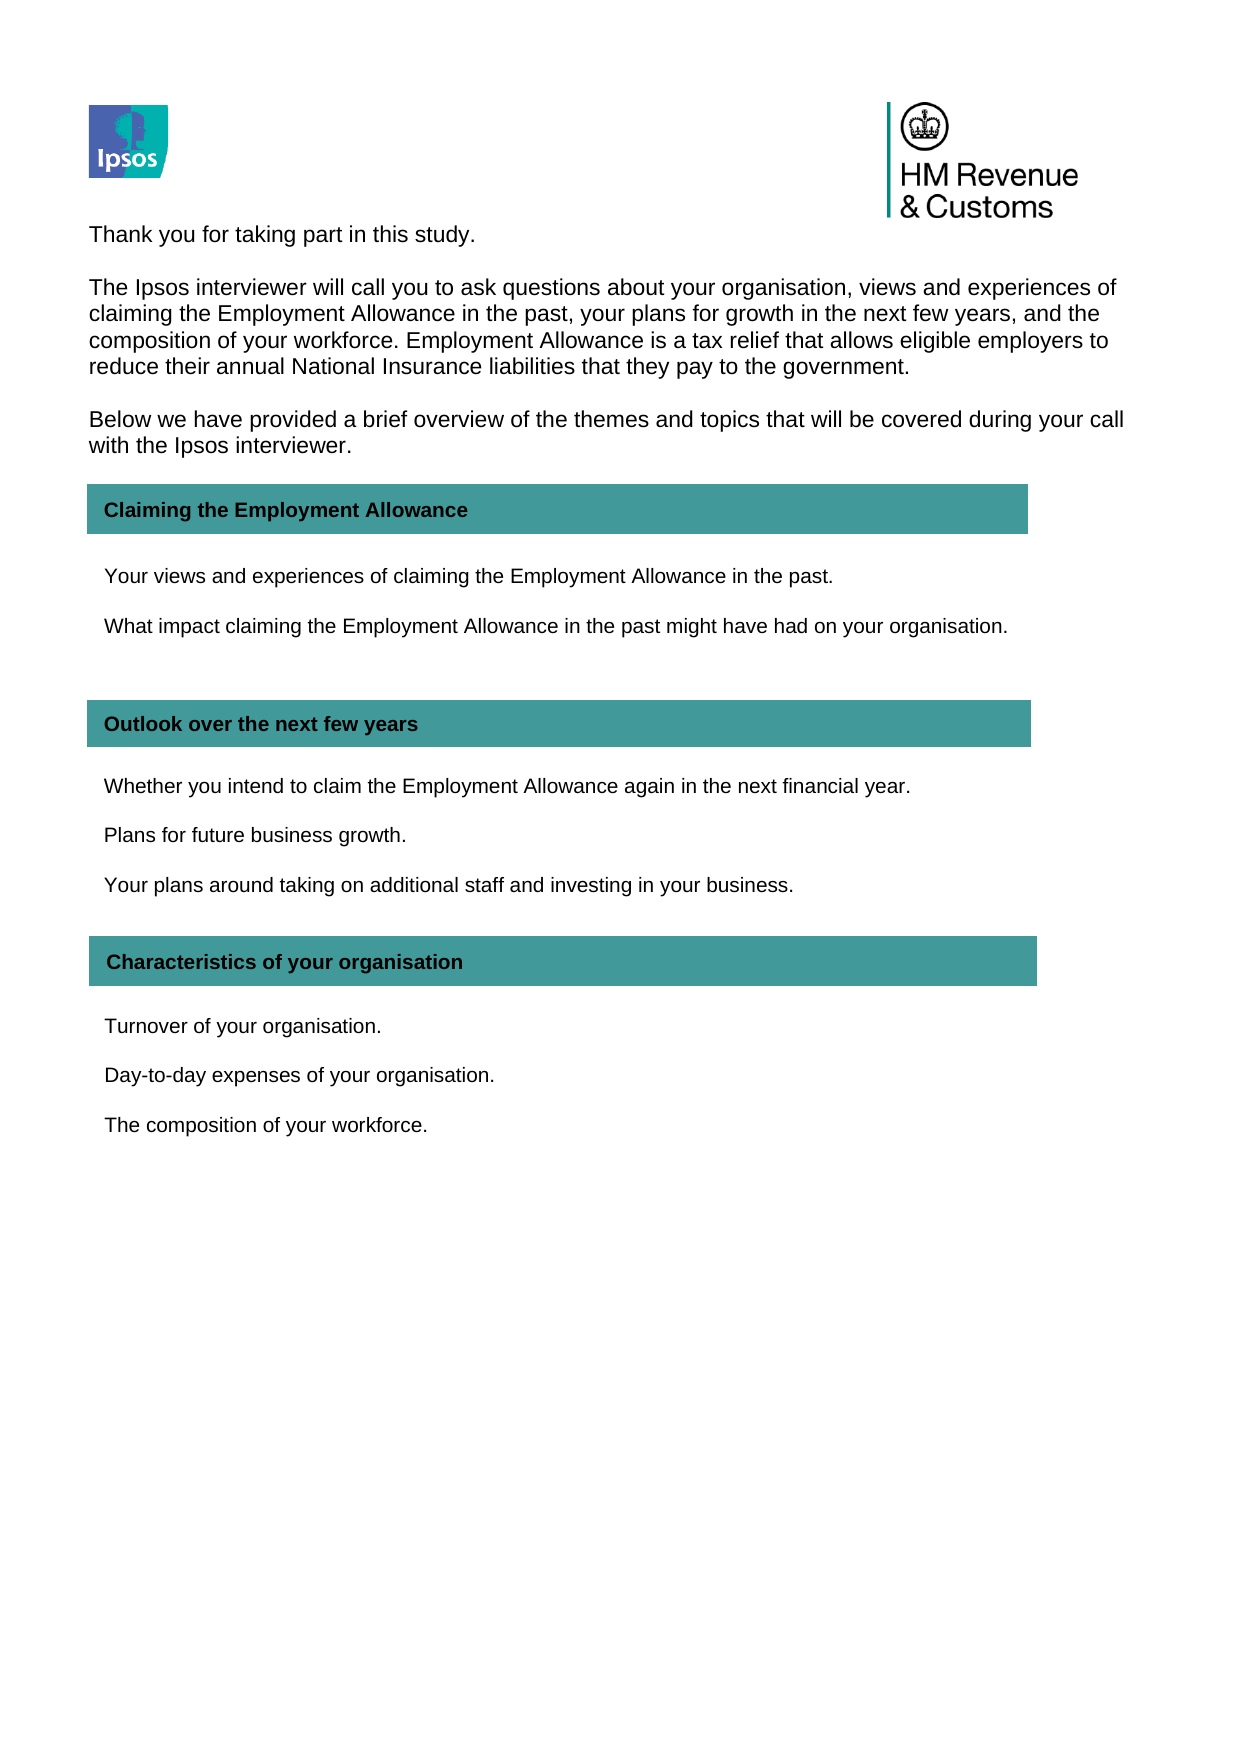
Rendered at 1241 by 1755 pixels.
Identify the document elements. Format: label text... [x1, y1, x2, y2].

list Thank you for taking part in this study. [89, 221, 1152, 247]
list The Ipsos interviewer will call you to ask questions about your organisation, views and experiences of claiming the Employment Allowance in the past, your plans for growth in the next few years, and the composition of your workforce. Employment Allowance is a tax relief that allows eligible employers to reduce their annual National Insurance liabilities that they pay to the government. [89, 274, 1152, 379]
list Below we have provided a brief overview of the themes and topics that will be covered during your call with the Ipsos interviewer. [89, 406, 1152, 458]
